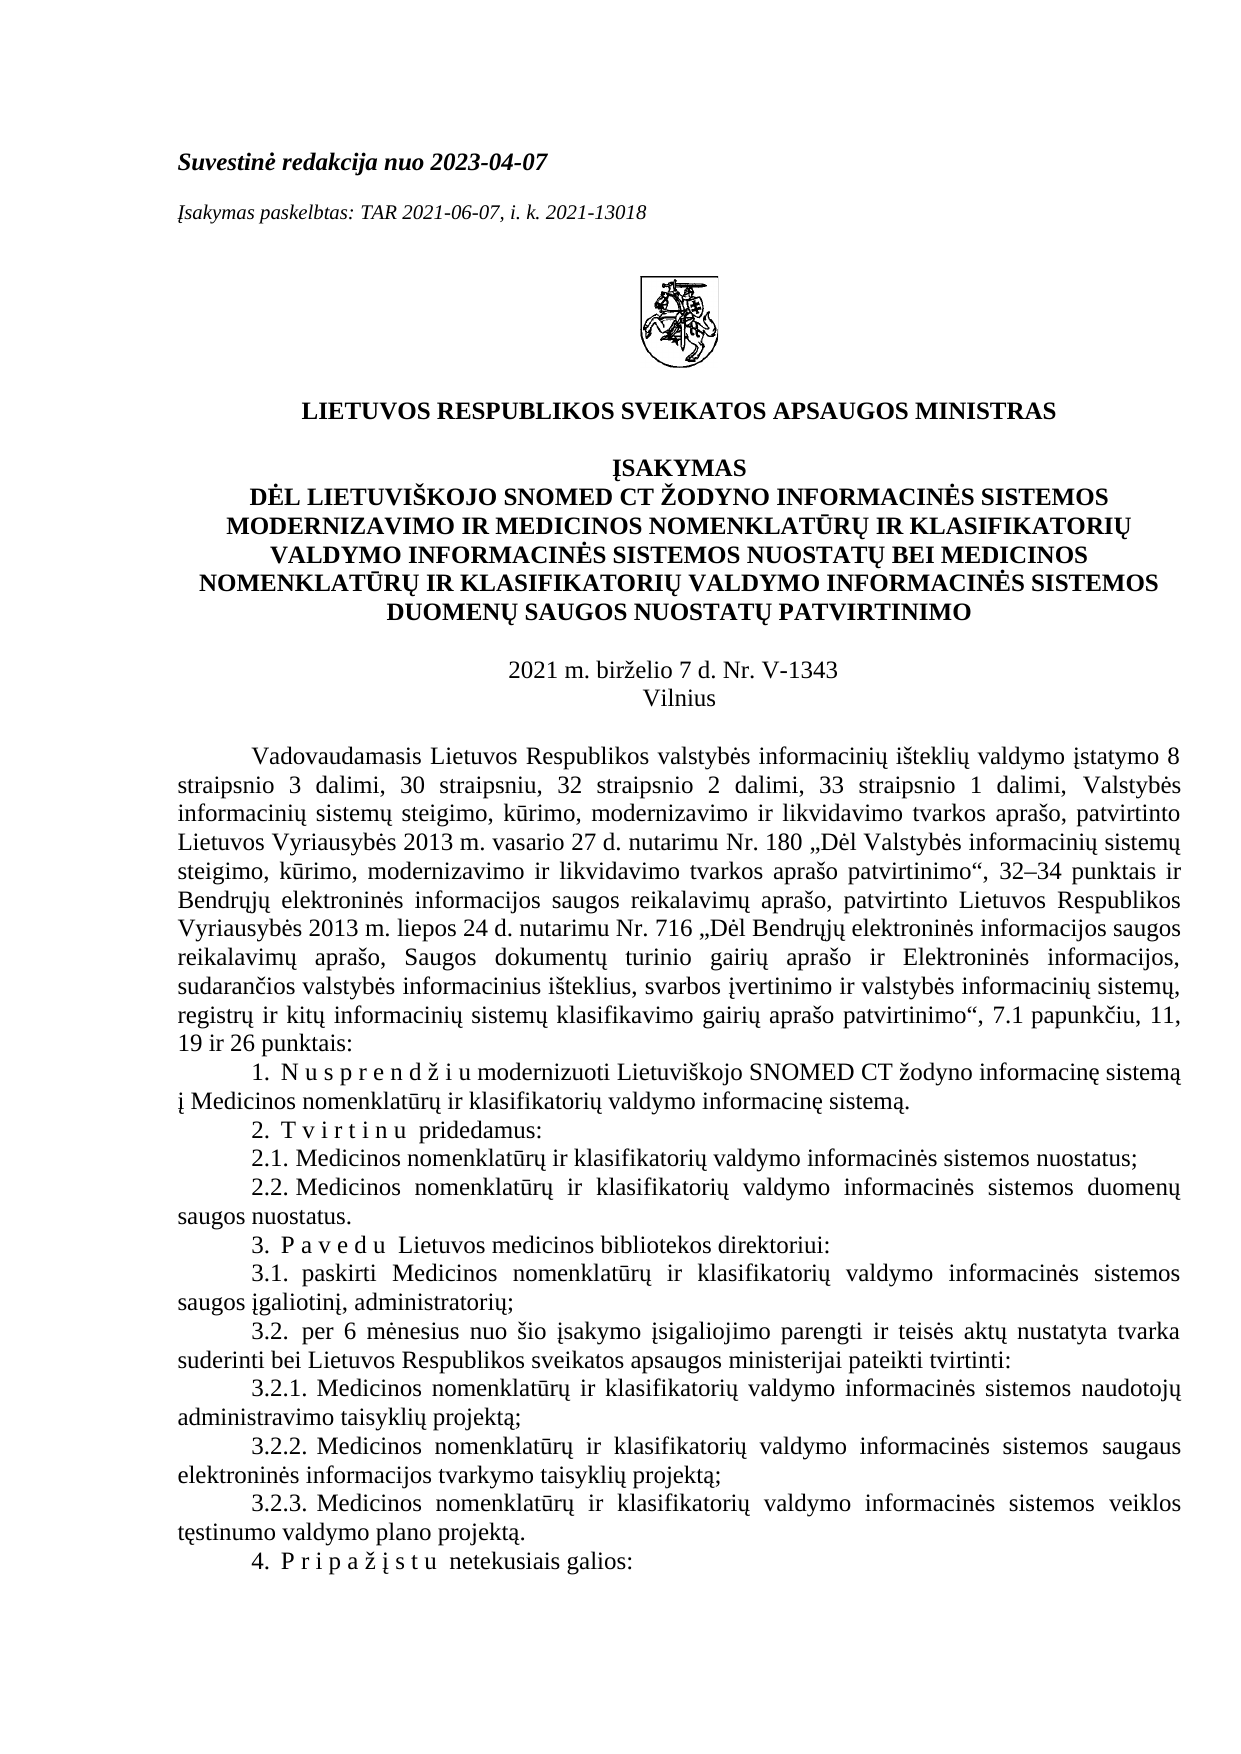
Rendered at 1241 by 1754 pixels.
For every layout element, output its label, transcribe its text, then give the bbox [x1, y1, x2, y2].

text 3.2.1. Medicinos nomenklatūrų ir klasifikatorių valdymo informacinės sistemos naudotojų administravimo taisyklių projektą; [177, 1373, 1181, 1431]
text 2.1. Medicinos nomenklatūrų ir klasifikatorių valdymo informacinės sistemos nuostatus; [177, 1143, 1181, 1172]
text LIETUVOS RESPUBLIKOS SVEIKATOS APSAUGOS MINISTRAS [177, 396, 1181, 425]
text Suvestinė redakcija nuo 2023-04-07 [177, 147, 1181, 176]
text 2.2. Medicinos nomenklatūrų ir klasifikatorių valdymo informacinės sistemos duomenų saugos nuostatus. [177, 1172, 1181, 1230]
text 3.2.3. Medicinos nomenklatūrų ir klasifikatorių valdymo informacinės sistemos veiklos tęstinumo valdymo plano projektą. [177, 1488, 1181, 1546]
text 4. P r i p a ž į s t u netekusiais galios: [251, 1546, 1181, 1575]
text 3.1. paskirti Medicinos nomenklatūrų ir klasifikatorių valdymo informacinės sistemos saugos įgaliotinį, administratorių; [177, 1258, 1181, 1316]
text DĖL LIETUVIŠKOJO SNOMED CT ŽODYNO INFORMACINĖS SISTEMOS MODERNIZAVIMO IR MEDICINOS NOMENKLATŪRŲ IR KLASIFIKATORIŲ VALDYMO INFORMACINĖS SISTEMOS NUOSTATŲ BEI MEDICINOS NOMENKLATŪRŲ IR KLASIFIKATORIŲ VALDYMO INFORMACINĖS SISTEMOS DUOMENŲ SAUGOS NUOSTATŲ PATVIRTINIMO [177, 482, 1181, 626]
text 2021 m. birželio 7 d. Nr. V-1343 [177, 655, 1181, 683]
text Vilnius [177, 683, 1181, 712]
text ĮSAKYMAS [177, 453, 1181, 482]
text Įsakymas paskelbtas: TAR 2021-06-07, i. k. 2021-13018 [177, 200, 1181, 224]
text 3. P a v e d u Lietuvos medicinos bibliotekos direktoriui: [177, 1230, 1181, 1258]
text 2. T v i r t i n u pridedamus: [177, 1115, 1181, 1143]
text 3.2. per 6 mėnesius nuo šio įsakymo įsigaliojimo parengti ir teisės aktų nustatyta tvarka suderinti bei Lietuvos Respublikos sveikatos apsaugos ministerijai pateikti tvirtinti: [177, 1316, 1181, 1373]
text Vadovaudamasis Lietuvos Respublikos valstybės informacinių išteklių valdymo įstatymo 8 straipsnio 3 dalimi, 30 straipsniu, 32 straipsnio 2 dalimi, 33 straipsnio 1 dalimi, Valstybės informacinių sistemų steigimo, kūrimo, modernizavimo ir likvidavimo tvarkos aprašo, patvirtinto Lietuvos Vyriausybės 2013 m. vasario 27 d. nutarimu Nr. 180 „Dėl Valstybės informacinių sistemų steigimo, kūrimo, modernizavimo ir likvidavimo tvarkos aprašo patvirtinimo“, 32–34 punktais ir Bendrųjų elektroninės informacijos saugos reikalavimų aprašo, patvirtinto Lietuvos Respublikos Vyriausybės 2013 m. liepos 24 d. nutarimu Nr. 716 „Dėl Bendrųjų elektroninės informacijos saugos reikalavimų aprašo, Saugos dokumentų turinio gairių aprašo ir Elektroninės informacijos, sudarančios valstybės informacinius išteklius, svarbos įvertinimo ir valstybės informacinių sistemų, registrų ir kitų informacinių sistemų klasifikavimo gairių aprašo patvirtinimo“, 7.1 papunkčiu, 11, 19 ir 26 punktais: [177, 741, 1181, 1057]
text 3.2.2. Medicinos nomenklatūrų ir klasifikatorių valdymo informacinės sistemos saugaus elektroninės informacijos tvarkymo taisyklių projektą; [177, 1431, 1181, 1488]
text 1. N u s p r e n d ž i u modernizuoti Lietuviškojo SNOMED CT žodyno informacinę sistemą į Medicinos nomenklatūrų ir klasifikatorių valdymo informacinę sistemą. [177, 1057, 1181, 1115]
